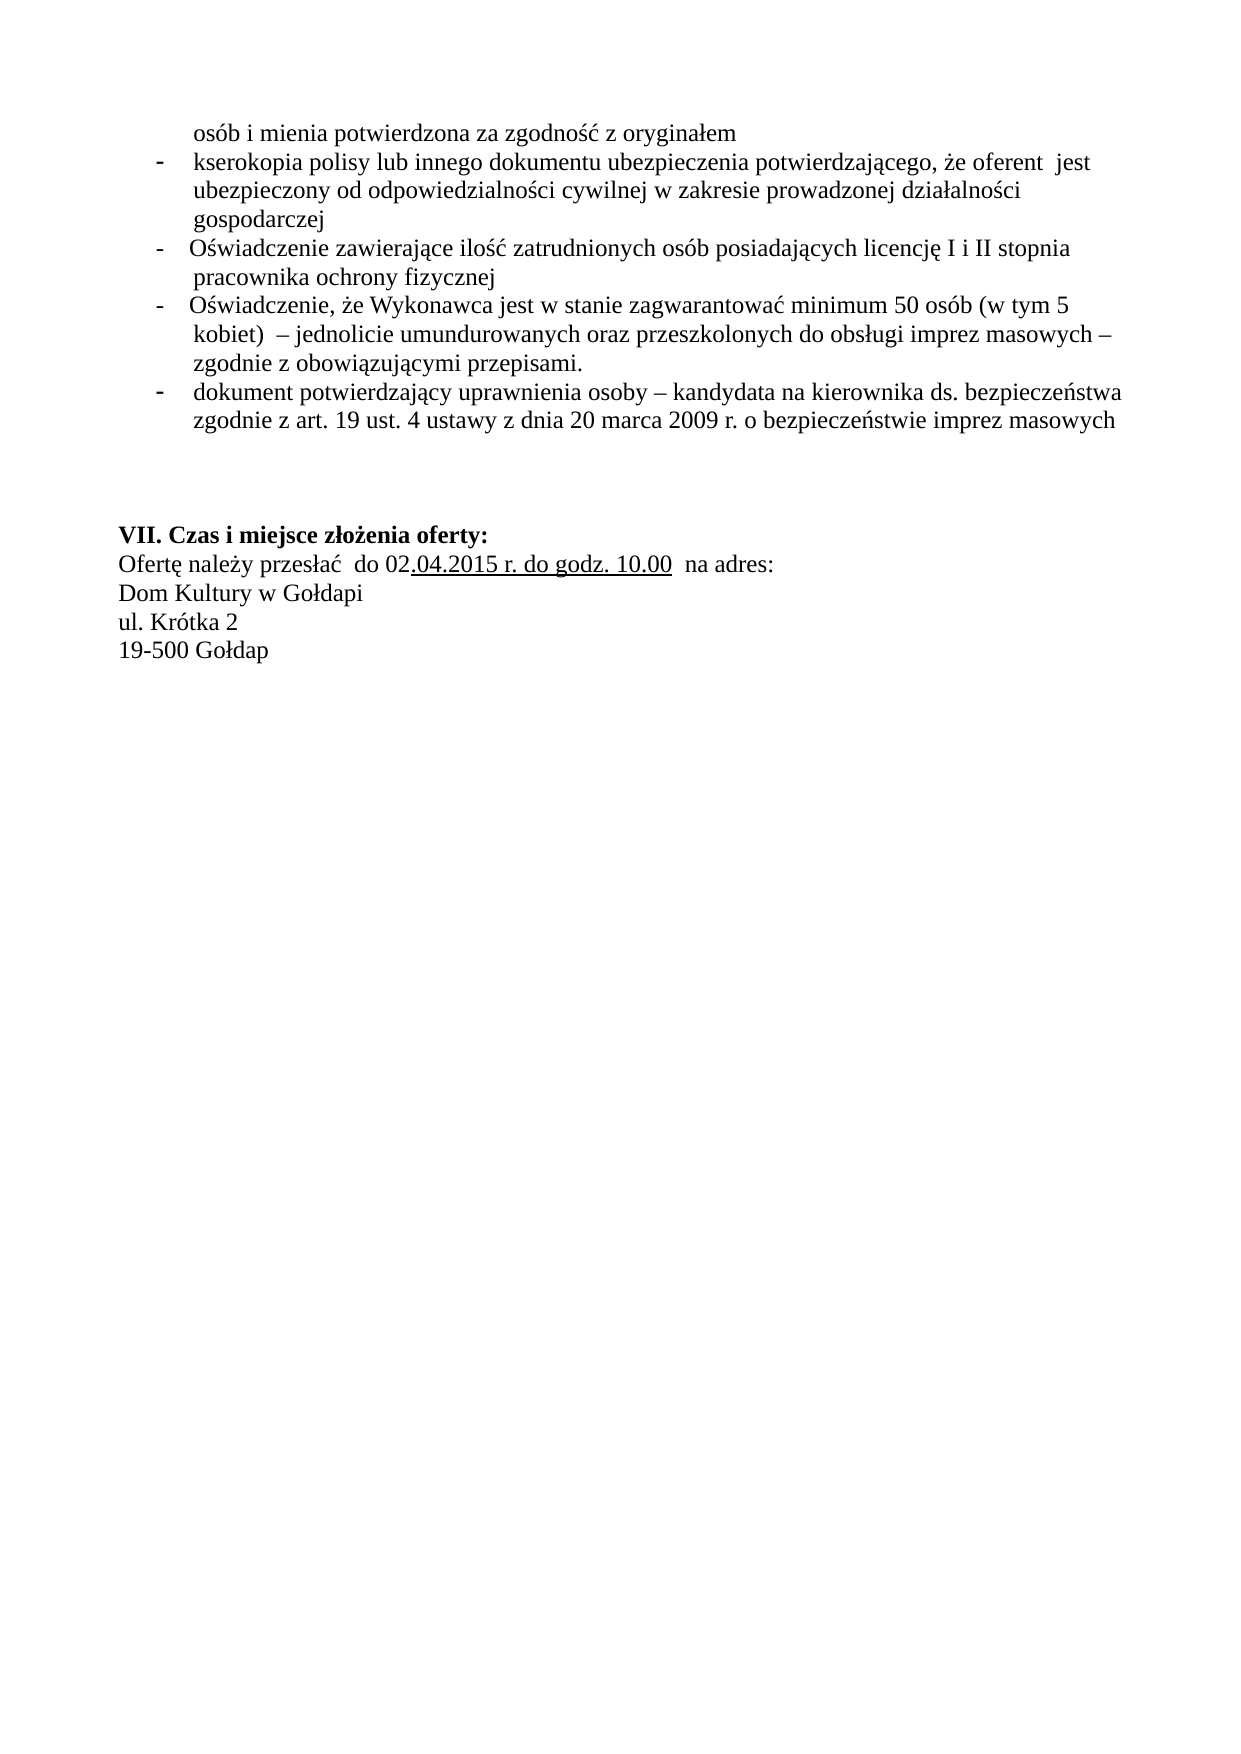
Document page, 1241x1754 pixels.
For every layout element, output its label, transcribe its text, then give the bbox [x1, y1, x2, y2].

list osób i mienia potwierdzona za zgodność z oryginałem [156, 118, 1122, 147]
text gospodarczej [118, 204, 1122, 233]
text - Oświadczenie zawierające ilość zatrudnionych osób posiadających licencję I i II stopnia [118, 233, 1122, 262]
text 19-500 Gołdap [118, 636, 1122, 693]
list kserokopia polisy lub innego dokumentu ubezpieczenia potwierdzającego, że oferent jest [156, 147, 1122, 176]
text - Oświadczenie, że Wykonawca jest w stanie zagwarantować minimum 50 osób (w tym 5 [118, 291, 1122, 319]
text Dom Kultury w Gołdapi [118, 578, 1122, 607]
list dokument potwierdzający uprawnienia osoby – kandydata na kierownika ds. bezpieczeństwa zgodnie z art. 19 ust. 4 ustawy z dnia 20 marca 2009 r. o bezpieczeństwie imprez masowych [156, 377, 1122, 434]
text zgodnie z obowiązującymi przepisami. [118, 348, 1122, 377]
text pracownika ochrony fizycznej [118, 262, 1122, 291]
text kobiet) – jednolicie umundurowanych oraz przeszkolonych do obsługi imprez masowych – [118, 319, 1122, 348]
text ubezpieczony od odpowiedzialności cywilnej w zakresie prowadzonej działalności [118, 176, 1122, 204]
text VII. Czas i miejsce złożenia oferty: Ofertę należy przesłać do 02.04.2015 r. do godz. 10.00 na adres: [118, 492, 1122, 578]
text ul. Krótka 2 [118, 607, 1122, 636]
